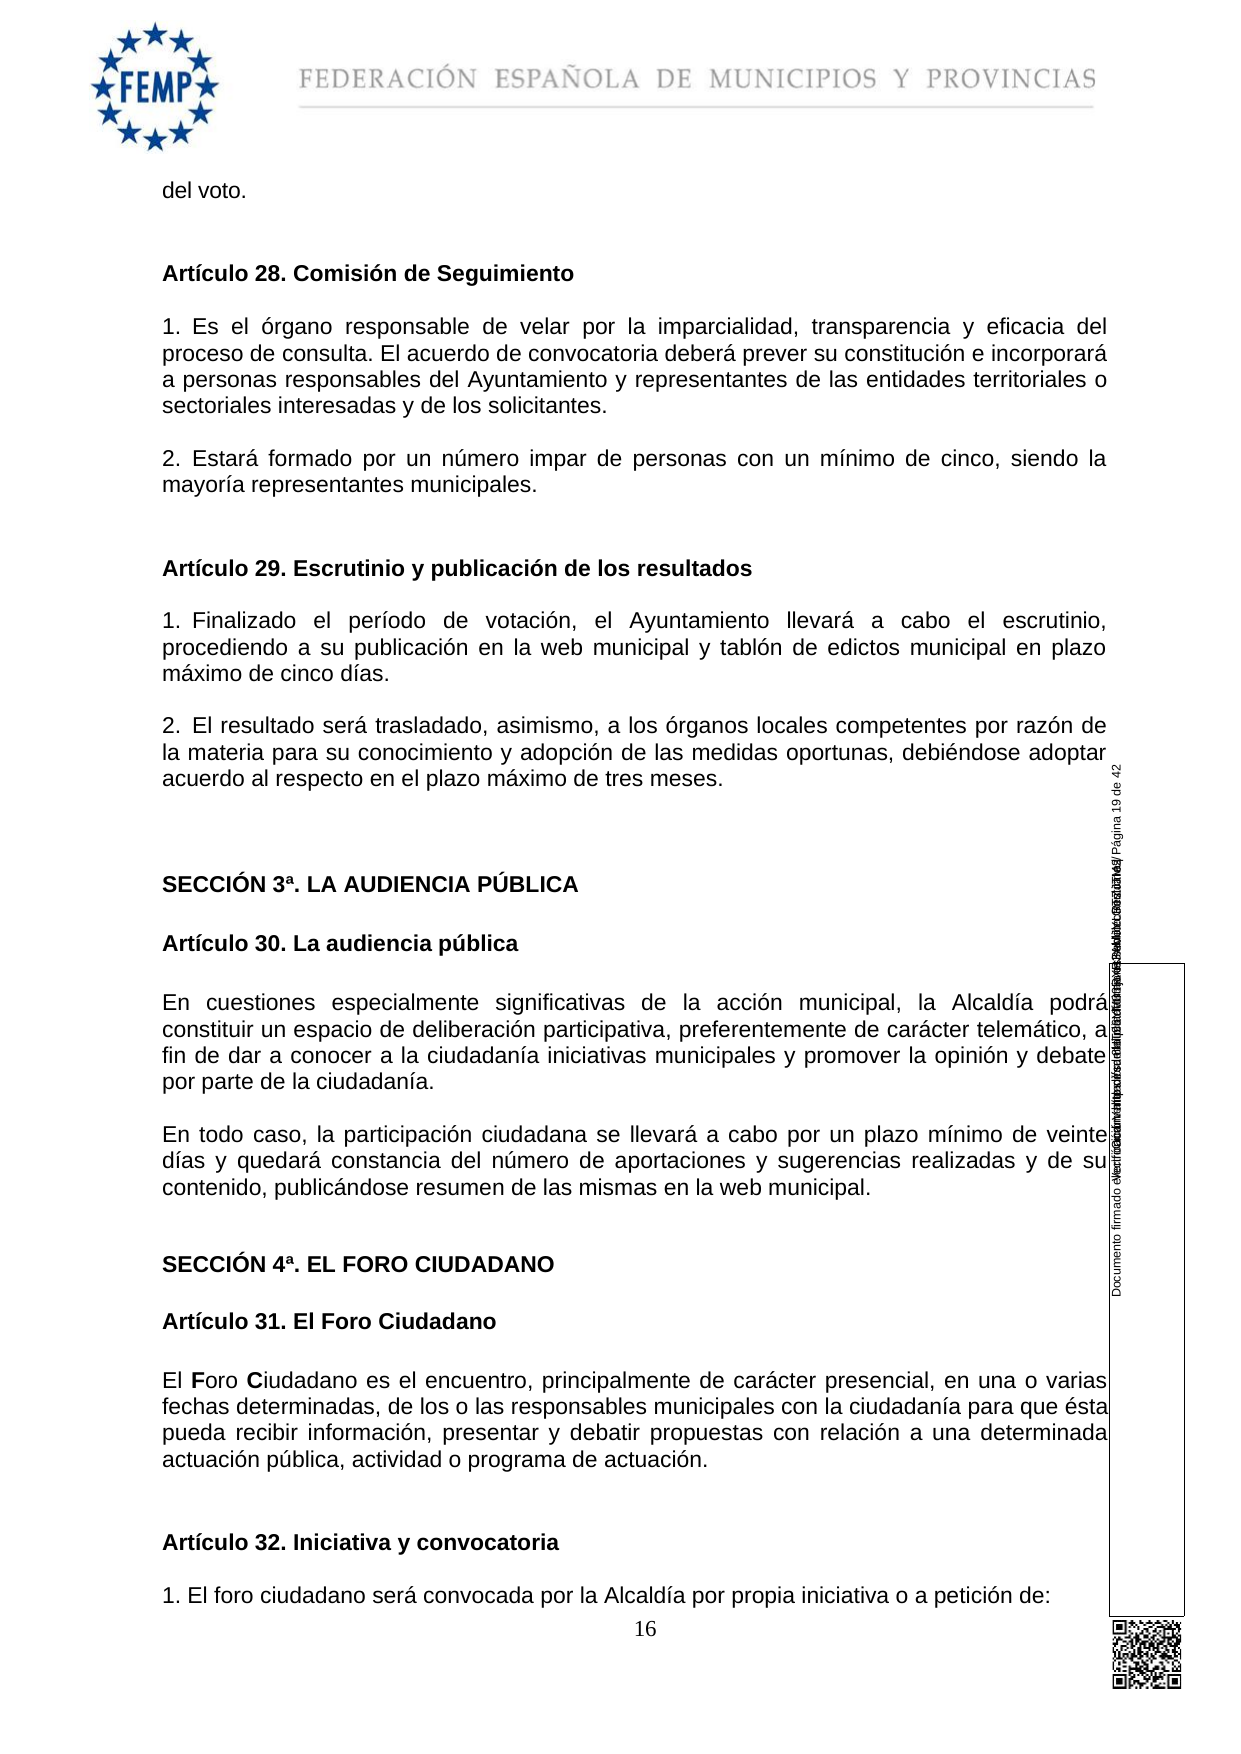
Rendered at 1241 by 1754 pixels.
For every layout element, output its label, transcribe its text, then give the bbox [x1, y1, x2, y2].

table_header [1113, 1616, 1183, 1692]
text Artículo 28. Comisión de Seguimiento [162, 261, 1183, 287]
text del voto. [162, 178, 1183, 204]
text En cuestiones especialmente significativas de la acción municipal, la Alcaldía podrá constituir un espacio de deliberación participativa, preferentemente de carácter telemático, a fin de dar a conocer a la ciudadanía iniciativas municipales y promover la opinión y debate por parte de la ciudadanía. [162, 989, 1183, 1095]
list El resultado será trasladado, asimismo, a los órganos locales competentes por razón de la materia para su conocimiento y adopción de las medidas oportunas, debiéndose adoptar acuerdo al respecto en el plazo máximo de tres meses. [162, 713, 1108, 792]
list Es el órgano responsable de velar por la imparcialidad, transparencia y eficacia del proceso de consulta. El acuerdo de convocatoria deberá prever su constitución e incorporará a personas responsables del Ayuntamiento y representantes de las entidades territoriales o sectoriales interesadas y de los solicitantes. [162, 314, 1108, 419]
picture [88, 20, 1096, 154]
picture [1112, 1620, 1182, 1689]
text SECCIÓN 4ª. EL FORO CIUDADANO Artículo 31. El Foro Ciudadano [162, 1227, 1183, 1341]
list Finalizado el período de votación, el Ayuntamiento llevará a cabo el escrutinio, procediendo a su publicación en la web municipal y tablón de edictos municipal en plazo máximo de cinco días. [162, 607, 1108, 687]
text Artículo 32. Iniciativa y convocatoria [162, 1529, 1183, 1556]
text El Foro Ciudadano es el encuentro, principalmente de carácter presencial, en una o varias fechas determinadas, de los o las responsables municipales con la ciudadanía para que ésta pueda recibir información, presentar y debatir propuestas con relación a una determinada actuación pública, actividad o programa de actuación. [162, 1367, 1183, 1472]
list Estará formado por un número impar de personas con un mínimo de cinco, siendo la mayoría representantes municipales. [162, 445, 1108, 498]
text 1. El foro ciudadano será convocada por la Alcaldía por propia iniciativa o a petición de: [162, 1582, 1183, 1608]
table_header 16 [87, 1616, 1112, 1692]
text Artículo 29. Escrutinio y publicación de los resultados [162, 555, 1183, 581]
text En todo caso, la participación ciudadana se llevará a cabo por un plazo mínimo de veinte días y quedará constancia del número de aportaciones y sugerencias realizadas y de su contenido, publicándose resumen de las mismas en la web municipal. [162, 1121, 1183, 1201]
text SECCIÓN 3ª. LA AUDIENCIA PÚBLICA Artículo 30. La audiencia pública [162, 845, 1183, 963]
